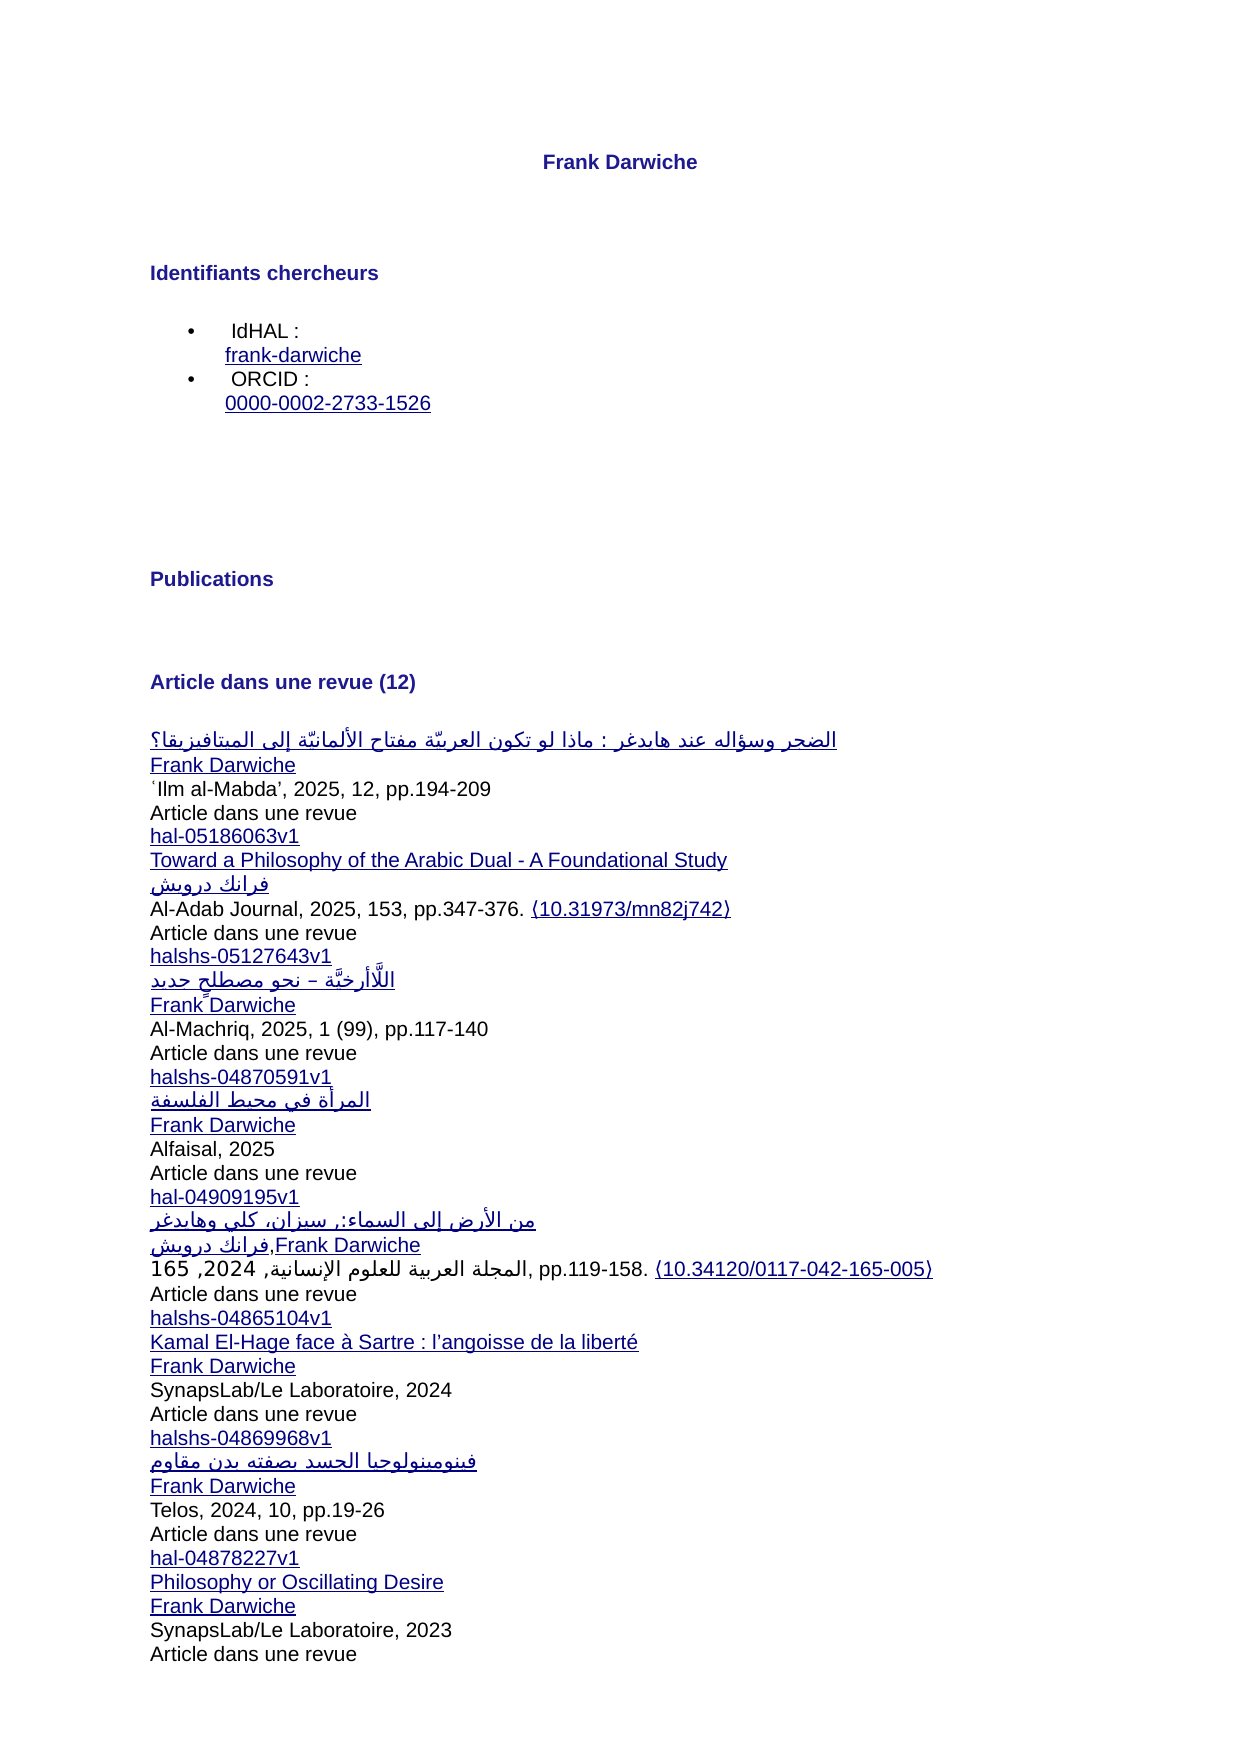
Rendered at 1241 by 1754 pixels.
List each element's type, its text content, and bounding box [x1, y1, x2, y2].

table_cell من الأرض إلى السماء:, سيزان، كلي وهايدغر فرانك درويش,Frank Darwiche المجلة العربية للعلوم الإنسانية, 2024, 165, pp.119-158. ⟨10.34120/0117-042-165-005⟩ Article dans une revue halshs-04865104v1 [150, 1209, 1090, 1330]
table_header الضجر وسؤاله عند هايدغر : ماذا لو تكون العربيّة مفتاح الألمانيّة إلى الميتافيزيقا؟ Frank Darwiche ʿIlm al-Mabda’, 2025, 12, pp.194-209 Article dans une revue hal-05186063v1 [150, 728, 1090, 848]
table_cell Kamal El-Hage face à Sartre : l’angoisse de la liberté Frank Darwiche SynapsLab/Le Laboratoire, 2024 Article dans une revue halshs-04869968v1 [150, 1330, 1090, 1449]
table_cell Toward a Philosophy of the Arabic Dual - A Foundational Study فرانك درويش Al-Adab Journal, 2025, 153, pp.347-376. ⟨10.31973/mn82j742⟩ Article dans une revue halshs-05127643v1 [150, 848, 1090, 968]
subtitle Identifiants chercheurs [150, 260, 1090, 284]
list frank-darwiche [187, 343, 1090, 367]
list ORCID : [187, 367, 1090, 391]
list 0000-0002-2733-1526 [187, 391, 1090, 414]
list IdHAL : [187, 319, 1090, 343]
table_cell Philosophy or Oscillating Desire Frank Darwiche SynapsLab/Le Laboratoire, 2023 Article dans une revue [150, 1570, 1090, 1665]
table_cell فينومينولوجيا الجسد بصفته بدن مقاوم Frank Darwiche Telos, 2024, 10, pp.19-26 Article dans une revue hal-04878227v1 [150, 1450, 1090, 1569]
table_cell المرأة في محيط الفلسفة Frank Darwiche Alfaisal, 2025 Article dans une revue hal-04909195v1 [150, 1089, 1090, 1208]
subtitle Publications [150, 567, 1090, 591]
subtitle Article dans une revue (12) [150, 670, 1090, 694]
subtitle Frank Darwiche [150, 150, 1090, 174]
table_cell اللَّاأرخيَّة – نحو مصطلحٍ جديد Frank Darwiche Al-Machriq, 2025, 1 (99), pp.117-140 Article dans une revue halshs-04870591v1 [150, 968, 1090, 1088]
